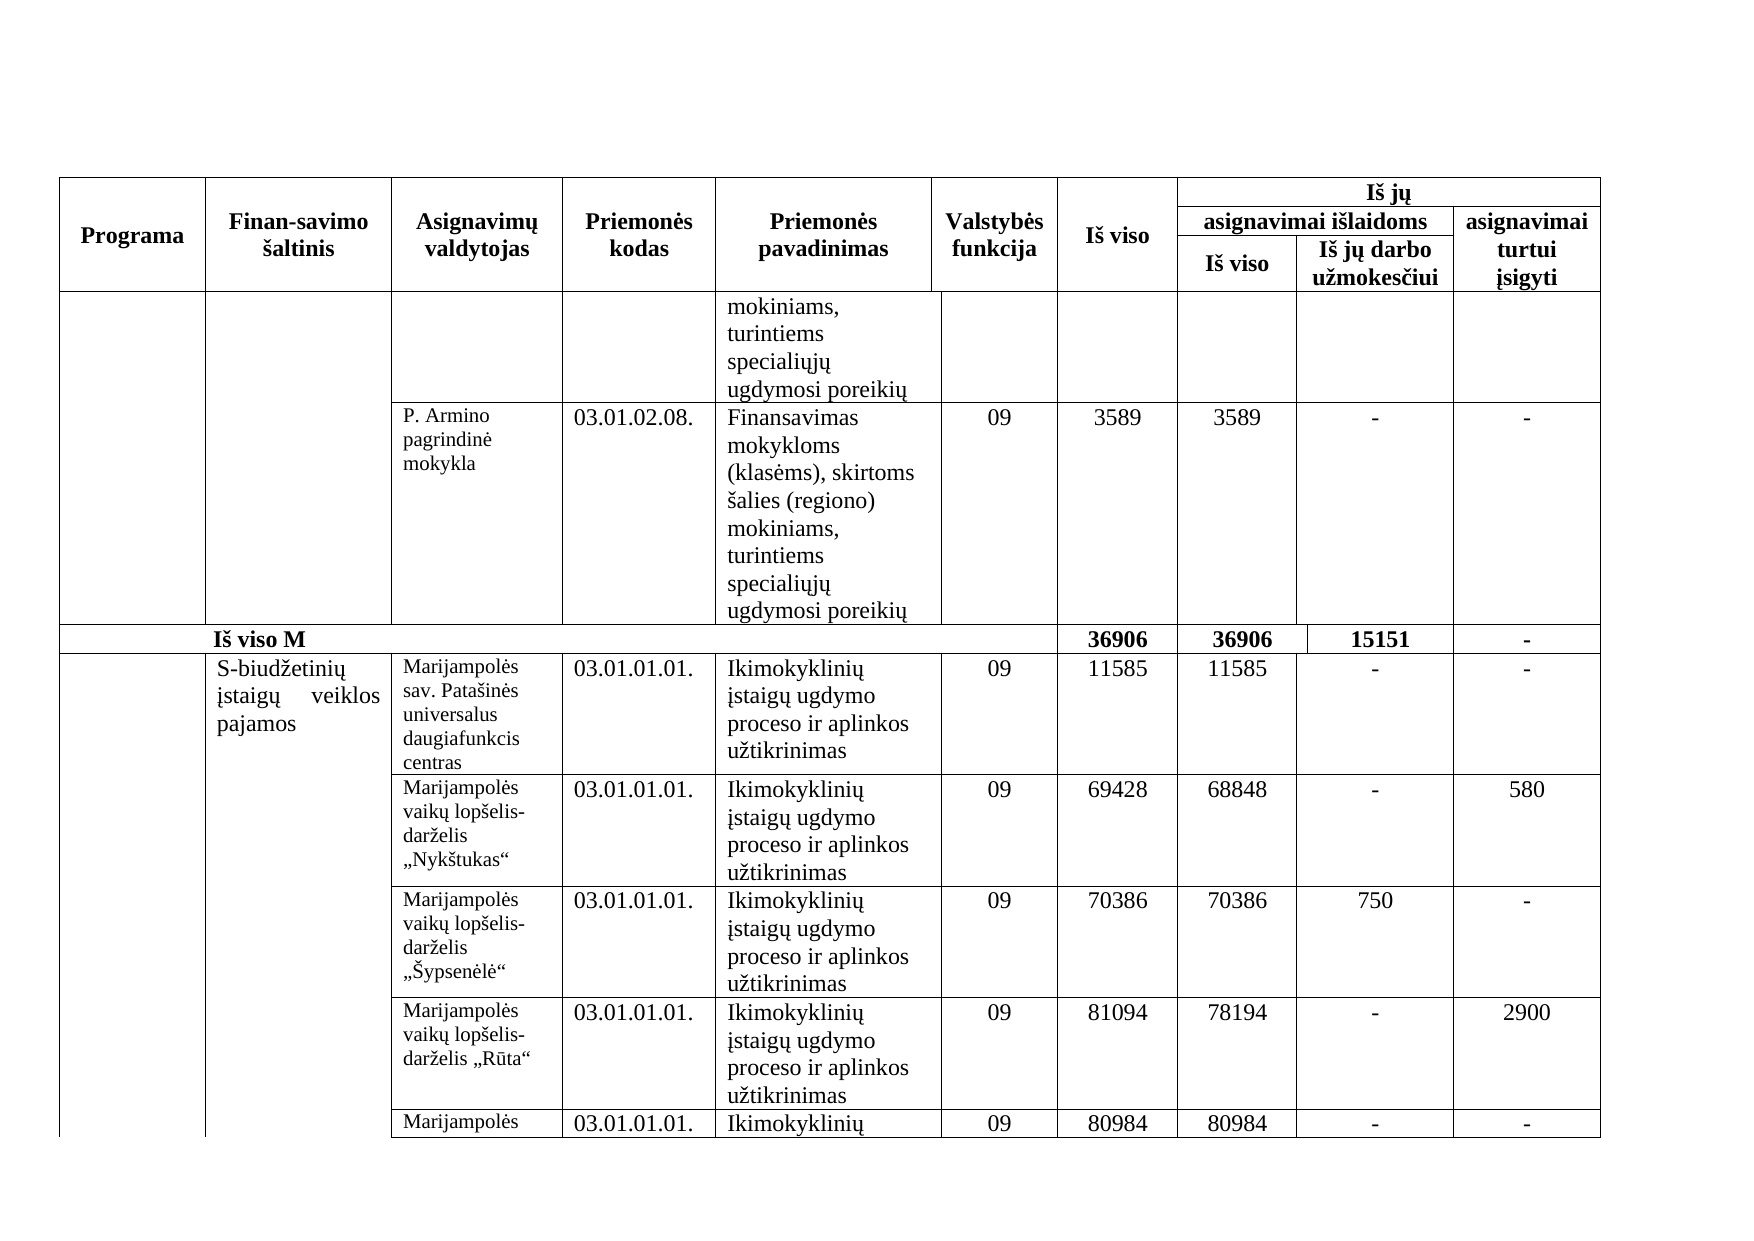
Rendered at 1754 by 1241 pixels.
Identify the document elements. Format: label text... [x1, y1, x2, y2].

table_cell 03.01.01.01. [563, 1110, 715, 1137]
table_cell 09 [942, 1110, 1057, 1137]
table_cell [60, 402, 205, 624]
table_cell 03.01.02.08. [563, 403, 715, 624]
table_cell [1178, 292, 1296, 402]
table_cell - [1454, 625, 1600, 653]
table_cell [60, 292, 205, 402]
table_cell 80984 [1178, 1110, 1296, 1137]
table_cell [60, 1109, 205, 1137]
table_cell S-biudžetinių įstaigų veiklos pajamos [206, 654, 391, 997]
table_cell Ikimokyklinių įstaigų ugdymo proceso ir aplinkos užtikrinimas [716, 887, 941, 997]
table_cell [563, 292, 715, 402]
table_cell - [1454, 1110, 1600, 1137]
table_cell 15151 [1308, 625, 1453, 653]
table_cell - [1454, 654, 1600, 774]
table_cell 750 [1297, 887, 1453, 997]
table_cell [206, 292, 391, 624]
table_cell - [1297, 1110, 1453, 1137]
table_cell Iš jų darbo užmokesčiui [1297, 236, 1453, 291]
table_cell 580 [1454, 775, 1600, 886]
table_cell mokiniams, turintiems specialiųjų ugdymosi poreikių [716, 292, 941, 402]
table_cell Marijampolės vaikų lopšelis-darželis „Nykštukas“ [392, 775, 562, 886]
table_header Asignavimų valdytojas [392, 178, 562, 291]
table_cell 09 [942, 775, 1057, 886]
table_cell 03.01.01.01. [563, 654, 715, 774]
table_cell 36906 [1058, 625, 1177, 653]
table_cell [392, 292, 562, 402]
table_header Priemonės pavadinimas [716, 178, 931, 291]
table_cell 11585 [1178, 654, 1296, 774]
table_cell 09 [942, 887, 1057, 997]
table_cell - [1454, 887, 1600, 997]
table_cell Marijampolės sav. Patašinės universalus daugiafunkcis centras [392, 654, 562, 774]
table_header Priemonės kodas [563, 178, 715, 291]
table_cell 70386 [1178, 887, 1296, 997]
table_cell 78194 [1178, 998, 1296, 1108]
table_cell [942, 292, 1057, 402]
table_cell 03.01.01.01. [563, 887, 715, 997]
table_header Finan-savimo šaltinis [206, 178, 391, 291]
table_cell - [1454, 403, 1600, 624]
table_cell 36906 [1178, 625, 1307, 653]
table_cell asignavimai turtui įsigyti [1454, 207, 1600, 291]
table_header Valstybės funkcija [932, 178, 1057, 291]
table_header Iš viso [1058, 178, 1177, 291]
table_cell 3589 [1178, 403, 1296, 624]
table_cell Ikimokyklinių įstaigų ugdymo proceso ir aplinkos užtikrinimas [716, 654, 941, 774]
table_cell - [1297, 403, 1453, 624]
table_cell [1058, 292, 1177, 402]
table_cell 2900 [1454, 998, 1600, 1108]
table_cell [60, 997, 205, 1108]
table_cell Ikimokyklinių įstaigų ugdymo proceso ir aplinkos užtikrinimas [716, 998, 941, 1108]
table_cell - [1297, 998, 1453, 1108]
table_header Iš jų [1178, 178, 1600, 206]
table_cell Marijampolės [392, 1110, 562, 1137]
table_cell [60, 886, 205, 997]
table_cell Iš viso M [60, 625, 1057, 653]
table_cell 11585 [1058, 654, 1177, 774]
table_cell [206, 1109, 391, 1137]
table_cell 68848 [1178, 775, 1296, 886]
table_cell asignavimai išlaidoms [1178, 207, 1453, 234]
table_cell 81094 [1058, 998, 1177, 1108]
table_cell Marijampolės vaikų lopšelis-darželis „Šypsenėlė“ [392, 887, 562, 997]
table_cell - [1297, 654, 1453, 774]
table_cell P. Armino pagrindinė mokykla [392, 403, 562, 624]
table_cell 69428 [1058, 775, 1177, 886]
table_header Programa [60, 178, 205, 291]
table_cell 09 [942, 998, 1057, 1108]
table_cell - [1297, 775, 1453, 886]
table_cell Finansavimas mokykloms (klasėms), skirtoms šalies (regiono) mokiniams, turintiems specialiųjų ugdymosi poreikių [716, 403, 941, 624]
table_cell Ikimokyklinių įstaigų ugdymo proceso ir aplinkos užtikrinimas [716, 775, 941, 886]
table_cell [206, 997, 391, 1108]
table_cell 03.01.01.01. [563, 775, 715, 886]
table_cell Marijampolės vaikų lopšelis-darželis „Rūta“ [392, 998, 562, 1108]
table_cell 03.01.01.01. [563, 998, 715, 1108]
table_cell 3589 [1058, 403, 1177, 624]
table_cell 80984 [1058, 1110, 1177, 1137]
table_cell [60, 774, 205, 886]
table_cell 09 [942, 654, 1057, 774]
table_cell - [1454, 292, 1600, 402]
table_cell [60, 654, 205, 774]
table_cell 09 [942, 403, 1057, 624]
table_cell Ikimokyklinių [716, 1110, 941, 1137]
table_cell Iš viso [1178, 236, 1296, 291]
table_cell 70386 [1058, 887, 1177, 997]
table_cell [1297, 292, 1453, 402]
